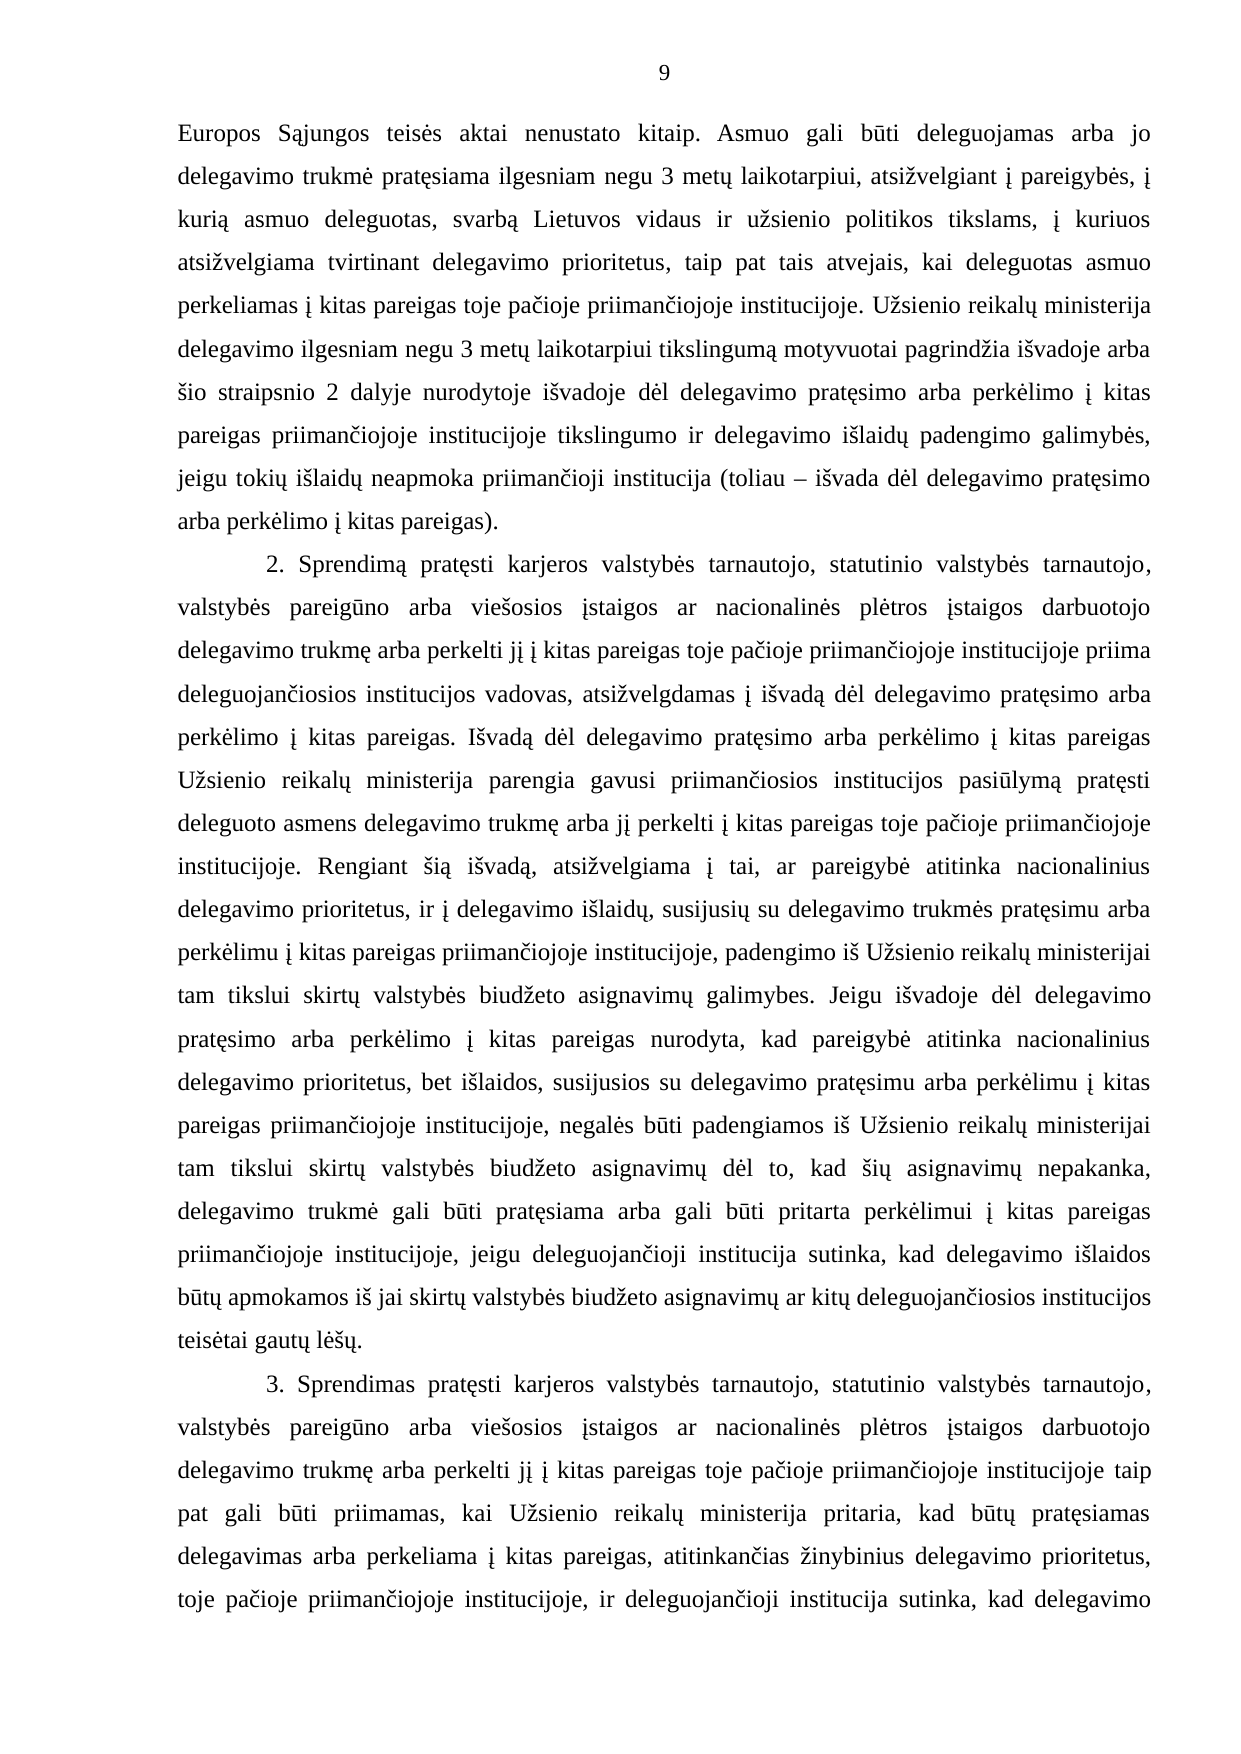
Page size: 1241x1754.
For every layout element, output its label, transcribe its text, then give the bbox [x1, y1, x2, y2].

text Europos Sąjungos teisės aktai nenustato kitaip. Asmuo gali būti deleguojamas arba jo delegavimo trukmė pratęsiama ilgesniam negu 3 metų laikotarpiui, atsižvelgiant į pareigybės, į kurią asmuo deleguotas, svarbą Lietuvos vidaus ir užsienio politikos tikslams, į kuriuos atsižvelgiama tvirtinant delegavimo prioritetus, taip pat tais atvejais, kai deleguotas asmuo perkeliamas į kitas pareigas toje pačioje priimančiojoje institucijoje. Užsienio reikalų ministerija delegavimo ilgesniam negu 3 metų laikotarpiui tikslingumą motyvuotai pagrindžia išvadoje arba šio straipsnio 2 dalyje nurodytoje išvadoje dėl delegavimo pratęsimo arba perkėlimo į kitas pareigas priimančiojoje institucijoje tikslingumo ir delegavimo išlaidų padengimo galimybės, jeigu tokių išlaidų neapmoka priimančioji institucija (toliau – išvada dėl delegavimo pratęsimo arba perkėlimo į kitas pareigas). [177, 118, 1152, 535]
text 3. Sprendimas pratęsti karjeros valstybės tarnautojo, statutinio valstybės tarnautojo, valstybės pareigūno arba viešosios įstaigos ar nacionalinės plėtros įstaigos darbuotojo delegavimo trukmę arba perkelti jį į kitas pareigas toje pačioje priimančiojoje institucijoje taip pat gali būti priimamas, kai Užsienio reikalų ministerija pritaria, kad būtų pratęsiamas delegavimas arba perkeliama į kitas pareigas, atitinkančias žinybinius delegavimo prioritetus, toje pačioje priimančiojoje institucijoje, ir deleguojančioji institucija sutinka, kad delegavimo [177, 1369, 1152, 1613]
text 2. Sprendimą pratęsti karjeros valstybės tarnautojo, statutinio valstybės tarnautojo, valstybės pareigūno arba viešosios įstaigos ar nacionalinės plėtros įstaigos darbuotojo delegavimo trukmę arba perkelti jį į kitas pareigas toje pačioje priimančiojoje institucijoje priima deleguojančiosios institucijos vadovas, atsižvelgdamas į išvadą dėl delegavimo pratęsimo arba perkėlimo į kitas pareigas. Išvadą dėl delegavimo pratęsimo arba perkėlimo į kitas pareigas Užsienio reikalų ministerija parengia gavusi priimančiosios institucijos pasiūlymą pratęsti deleguoto asmens delegavimo trukmę arba jį perkelti į kitas pareigas toje pačioje priimančiojoje institucijoje. Rengiant šią išvadą, atsižvelgiama į tai, ar pareigybė atitinka nacionalinius delegavimo prioritetus, ir į delegavimo išlaidų, susijusių su delegavimo trukmės pratęsimu arba perkėlimu į kitas pareigas priimančiojoje institucijoje, padengimo iš Užsienio reikalų ministerijai tam tikslui skirtų valstybės biudžeto asignavimų galimybes. Jeigu išvadoje dėl delegavimo pratęsimo arba perkėlimo į kitas pareigas nurodyta, kad pareigybė atitinka nacionalinius delegavimo prioritetus, bet išlaidos, susijusios su delegavimo pratęsimu arba perkėlimu į kitas pareigas priimančiojoje institucijoje, negalės būti padengiamos iš Užsienio reikalų ministerijai tam tikslui skirtų valstybės biudžeto asignavimų dėl to, kad šių asignavimų nepakanka, delegavimo trukmė gali būti pratęsiama arba gali būti pritarta perkėlimui į kitas pareigas priimančiojoje institucijoje, jeigu deleguojančioji institucija sutinka, kad delegavimo išlaidos būtų apmokamos iš jai skirtų valstybės biudžeto asignavimų ar kitų deleguojančiosios institucijos teisėtai gautų lėšų. [177, 549, 1152, 1354]
